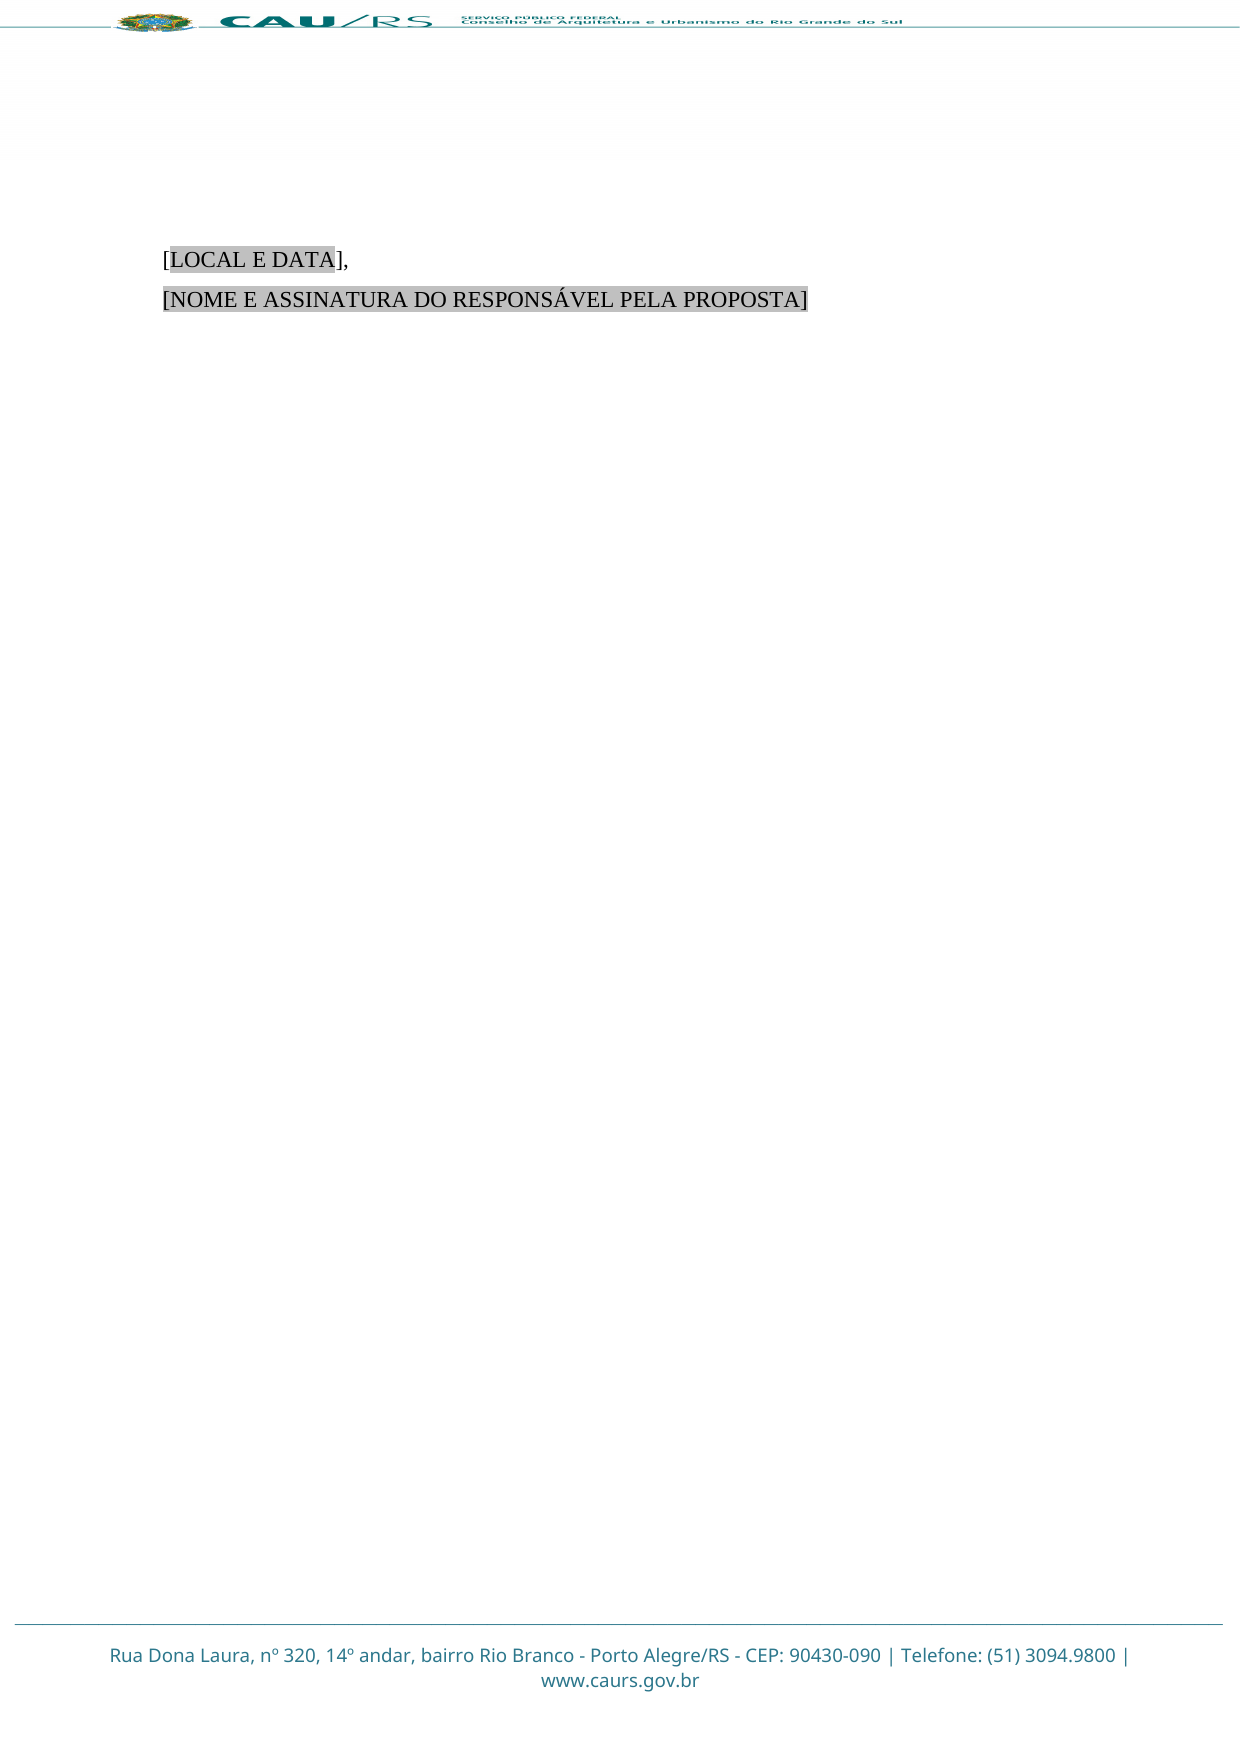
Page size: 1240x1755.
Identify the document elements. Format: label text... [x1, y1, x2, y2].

text [LOCAL E DATA], [162, 246, 1123, 273]
text [NOME E ASSINATURA DO RESPONSÁVEL PELA PROPOSTA] [162, 286, 1123, 312]
